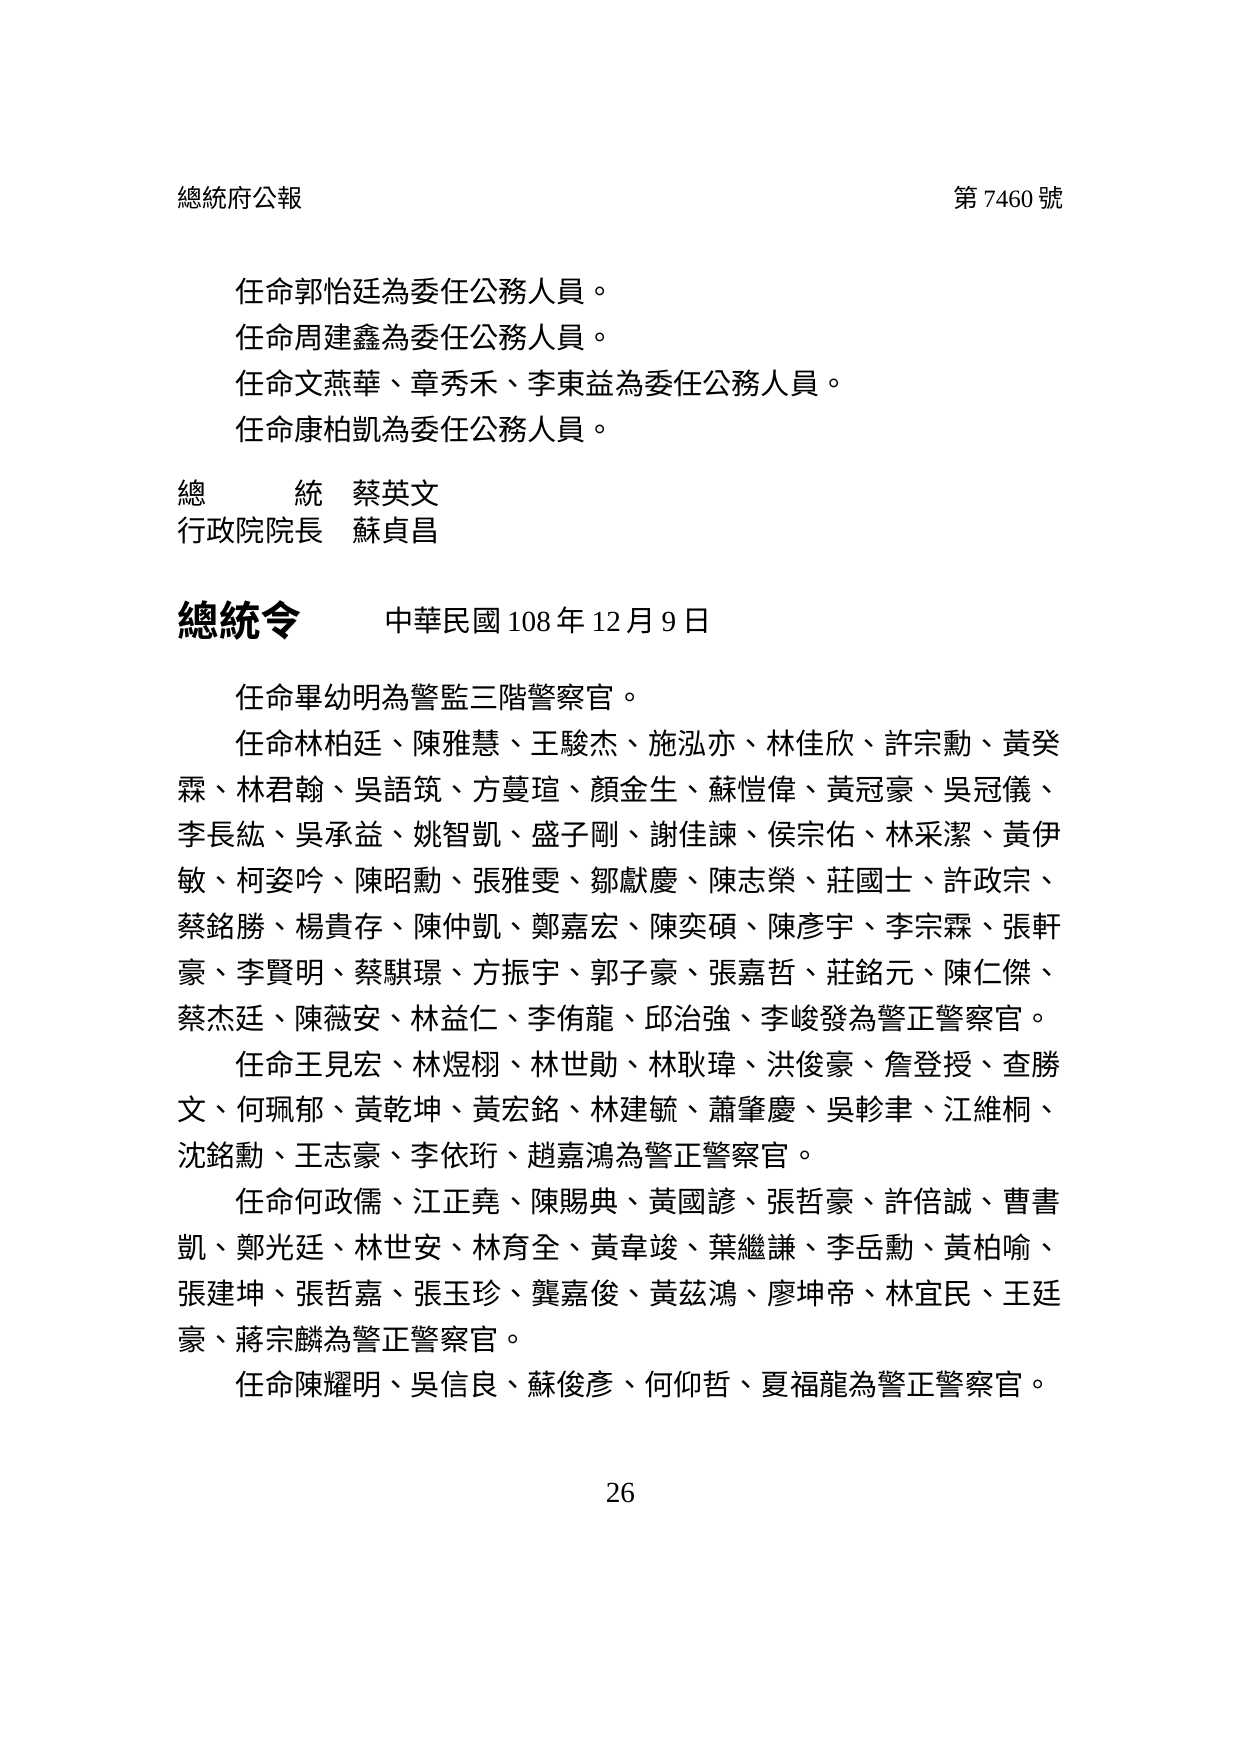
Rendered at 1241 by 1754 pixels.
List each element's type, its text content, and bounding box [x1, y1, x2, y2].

text 任命何政儒、江正堯、陳賜典、黃國諺、張哲豪、許倍誠、曹書凱、鄭光廷、林世安、林育全、黃韋竣、葉繼謙、李岳勳、黃柏喻、張建坤、張哲嘉、張玉珍、龔嘉俊、黃茲鴻、廖坤帝、林宜民、王廷豪、蔣宗麟為警正警察官。 [177, 1176, 1063, 1359]
table_header 中華民國108年12月9日 [381, 574, 877, 663]
table_header 總統令 [174, 574, 381, 663]
text 任命文燕華、章秀禾、李東益為委任公務人員。 [177, 357, 1063, 403]
text 任命周建鑫為委任公務人員。 [177, 312, 1063, 357]
text 任命康柏凱為委任公務人員。 [177, 403, 1063, 449]
text 任命畢幼明為警監三階警察官。 [177, 672, 1063, 717]
text 任命林柏廷、陳雅慧、王駿杰、施泓亦、林佳欣、許宗勳、黃癸霖、林君翰、吳語筑、方蔓瑄、顏金生、蘇愷偉、黃冠豪、吳冠儀、李長紘、吳承益、姚智凱、盛子剛、謝佳諫、侯宗佑、林采潔、黃伊敏、柯姿吟、陳昭勳、張雅雯、鄒獻慶、陳志榮、莊國士、許政宗、蔡銘勝、楊貴存、陳仲凱、鄭嘉宏、陳奕碩、陳彥宇、李宗霖、張軒豪、李賢明、蔡騏璟、方振宇、郭子豪、張嘉哲、莊銘元、陳仁傑、蔡杰廷、陳薇安、林益仁、李侑龍、邱治強、李峻發為警正警察官。 [177, 717, 1063, 1038]
text 總 統 蔡英文 行政院院長 蘇貞昌 [177, 474, 1063, 549]
text 任命陳耀明、吳信良、蘇俊彥、何仰哲、夏福龍為警正警察官。 [177, 1359, 1063, 1405]
text 任命郭怡廷為委任公務人員。 [177, 266, 1063, 312]
text 任命王見宏、林煜栩、林世勛、林耿瑋、洪俊豪、詹登授、查勝文、何珮郁、黃乾坤、黃宏銘、林建毓、蕭肇慶、吳軫聿、江維桐、沈銘勳、王志豪、李依珩、趙嘉鴻為警正警察官。 [177, 1038, 1063, 1176]
